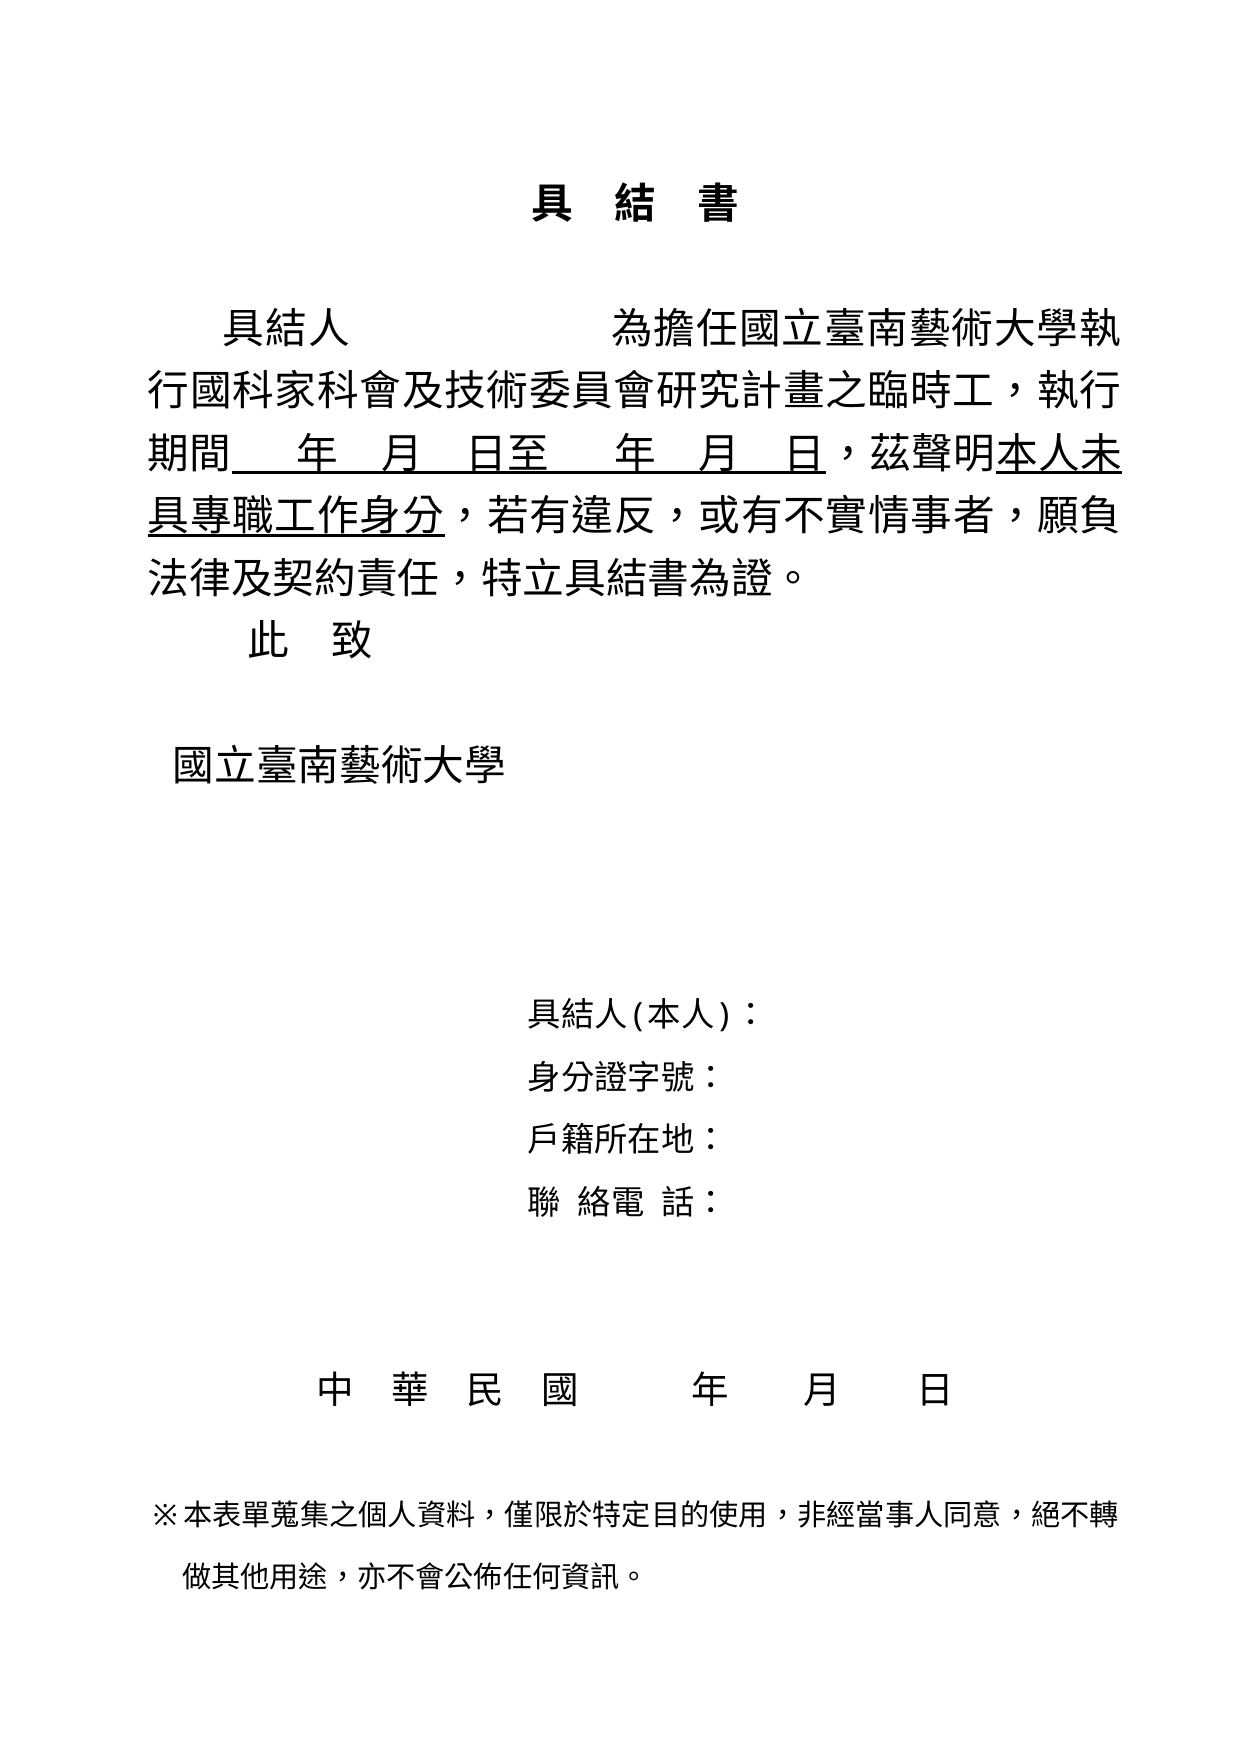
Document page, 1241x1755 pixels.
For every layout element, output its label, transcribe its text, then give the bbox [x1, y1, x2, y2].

text 國立臺南藝術大學 [148, 721, 1122, 783]
text ※本表單蒐集之個人資料，僅限於特定目的使用，非經當事人同意，絕不轉做其他用途，亦不會公佈任何資訊。 [148, 1471, 1122, 1596]
text 此 致 [148, 596, 1122, 658]
text 中 華 民 國 年 月 日 [148, 1346, 1122, 1408]
text 戶籍所在地： [148, 1096, 1122, 1158]
text 具結人(本人)： [148, 971, 1122, 1033]
text 具 結 書 [148, 158, 1122, 221]
text 身分證字號： [148, 1033, 1122, 1096]
text 具結人 為擔任國立臺南藝術大學執行國科家科會及技術委員會研究計畫之臨時工，執行期間 年 月 日至 年 月 日，茲聲明本人未具專職工作身分，若有違反，或有不實情事者，願負法律及契約責任，特立具結書為證。 [148, 283, 1122, 596]
text 聯 絡電 話： [148, 1158, 1122, 1221]
